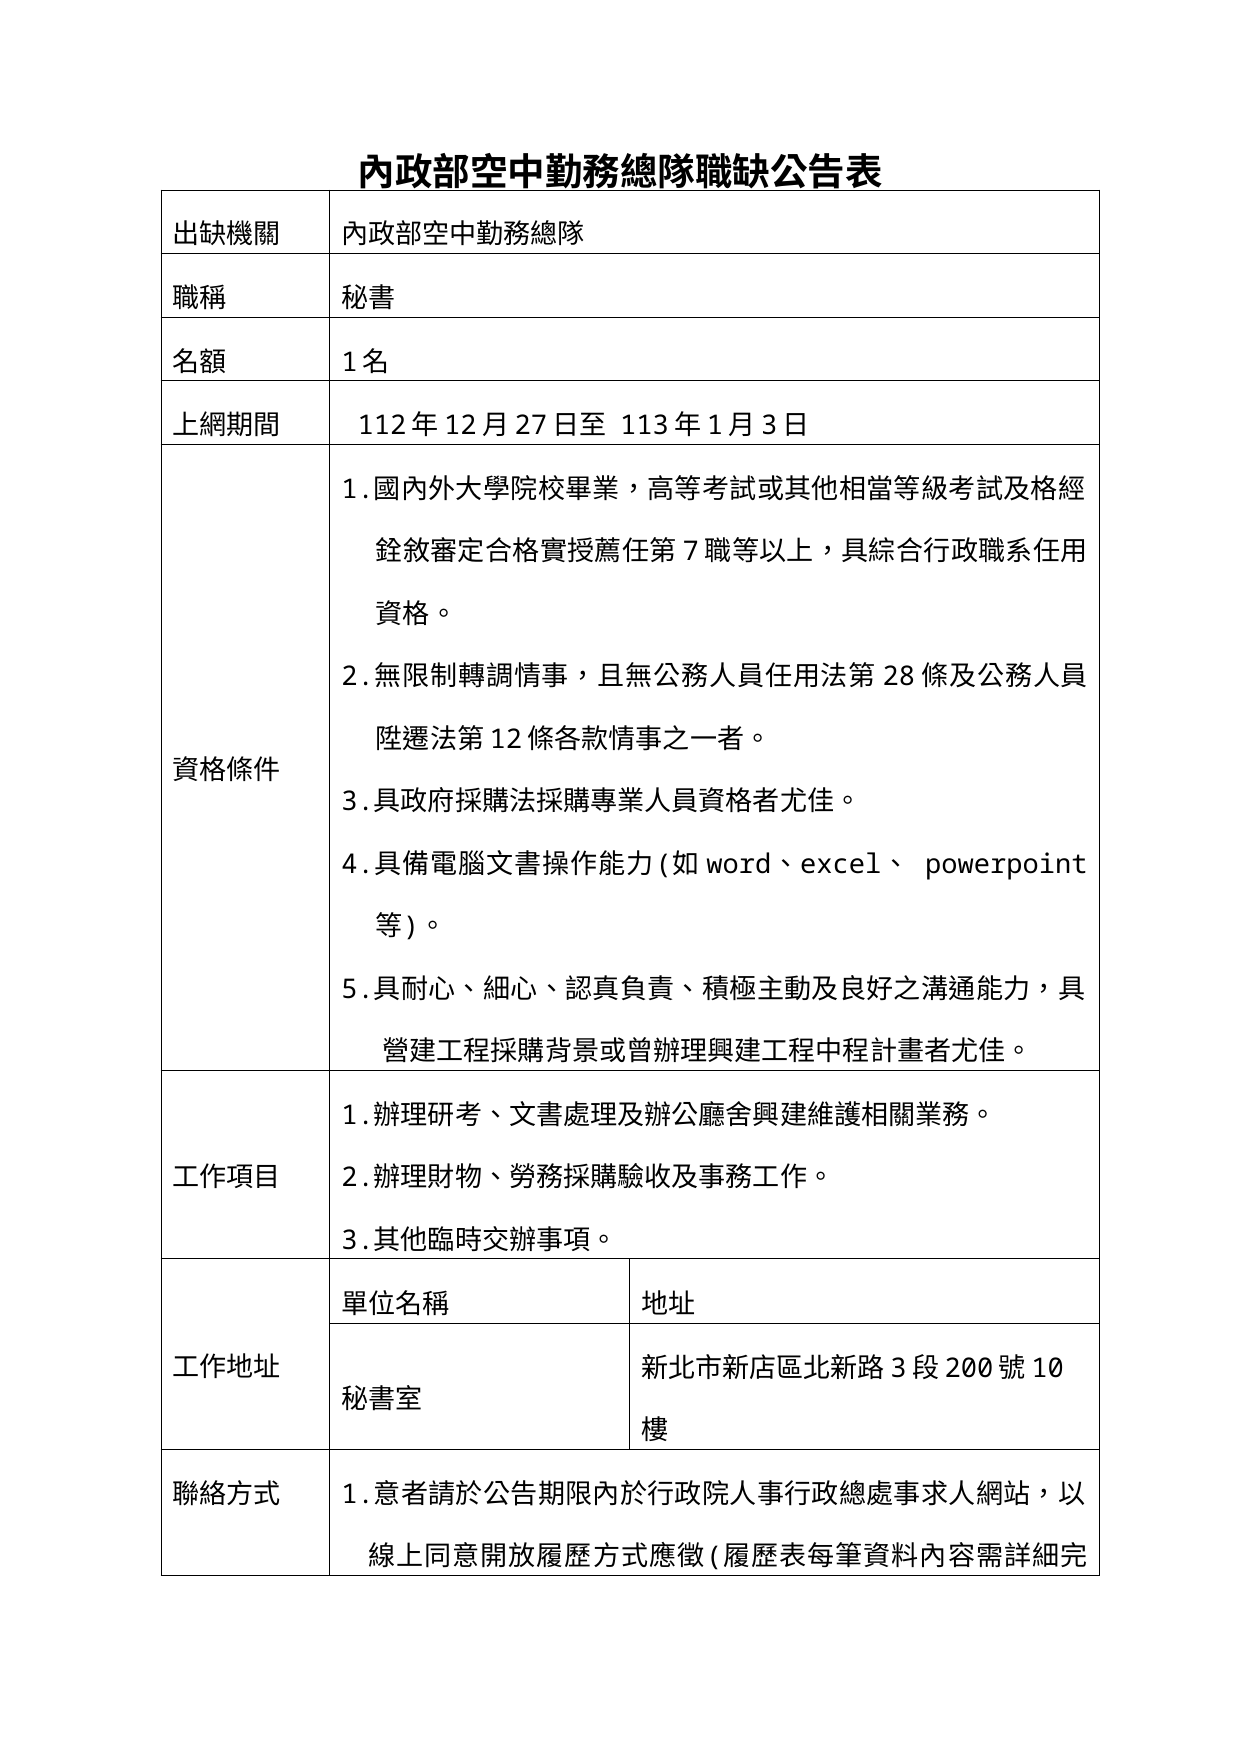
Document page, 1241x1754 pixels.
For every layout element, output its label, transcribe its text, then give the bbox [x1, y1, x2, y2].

table_cell 1.國內外大學院校畢業，高等考試或其他相當等級考試及格經銓敘審定合格實授薦任第7職等以上，具綜合行政職系任用資格。 2.無限制轉調情事，且無公務人員任用法第28條及公務人員陞遷法第12條各款情事之一者。 3.具政府採購法採購專業人員資格者尤佳。 4.具備電腦文書操作能力(如word、excel、 powerpoint等)。 5.具耐心、細心、認真負責、積極主動及良好之溝通能力，具營建工程採購背景或曾辦理興建工程中程計畫者尤佳。 [330, 445, 1099, 1070]
table_cell 1.辦理研考、文書處理及辦公廳舍興建維護相關業務。 2.辦理財物、勞務採購驗收及事務工作。 3.其他臨時交辦事項。 [330, 1071, 1099, 1258]
table_cell 1名 [330, 318, 1099, 380]
text 內政部空中勤務總隊職缺公告表 [187, 127, 1053, 189]
table_cell 秘書 [330, 254, 1099, 317]
table_cell 112年12月27日至 113年1月3日 [330, 381, 1099, 444]
table_cell 聯絡方式 [162, 1450, 329, 1574]
table_header 內政部空中勤務總隊 [330, 191, 1099, 253]
table_cell 新北市新店區北新路3段200號10樓 [630, 1324, 1099, 1448]
table_cell 1.意者請於公告期限內於行政院人事行政總處事求人網站，以線上同意開放履歷方式應徵(履歷表每筆資料內容需詳細完 [330, 1450, 1099, 1574]
table_cell 上網期間 [162, 381, 329, 444]
table_header 出缺機關 [162, 191, 329, 253]
table_cell 秘書室 [330, 1324, 629, 1448]
table_cell 工作項目 [162, 1071, 329, 1258]
table_cell 資格條件 [162, 445, 329, 1070]
table_cell 地址 [630, 1259, 1099, 1322]
table_cell 單位名稱 [330, 1259, 629, 1322]
table_cell 工作地址 [162, 1259, 329, 1448]
table_cell 名額 [162, 318, 329, 380]
table_cell 職稱 [162, 254, 329, 317]
